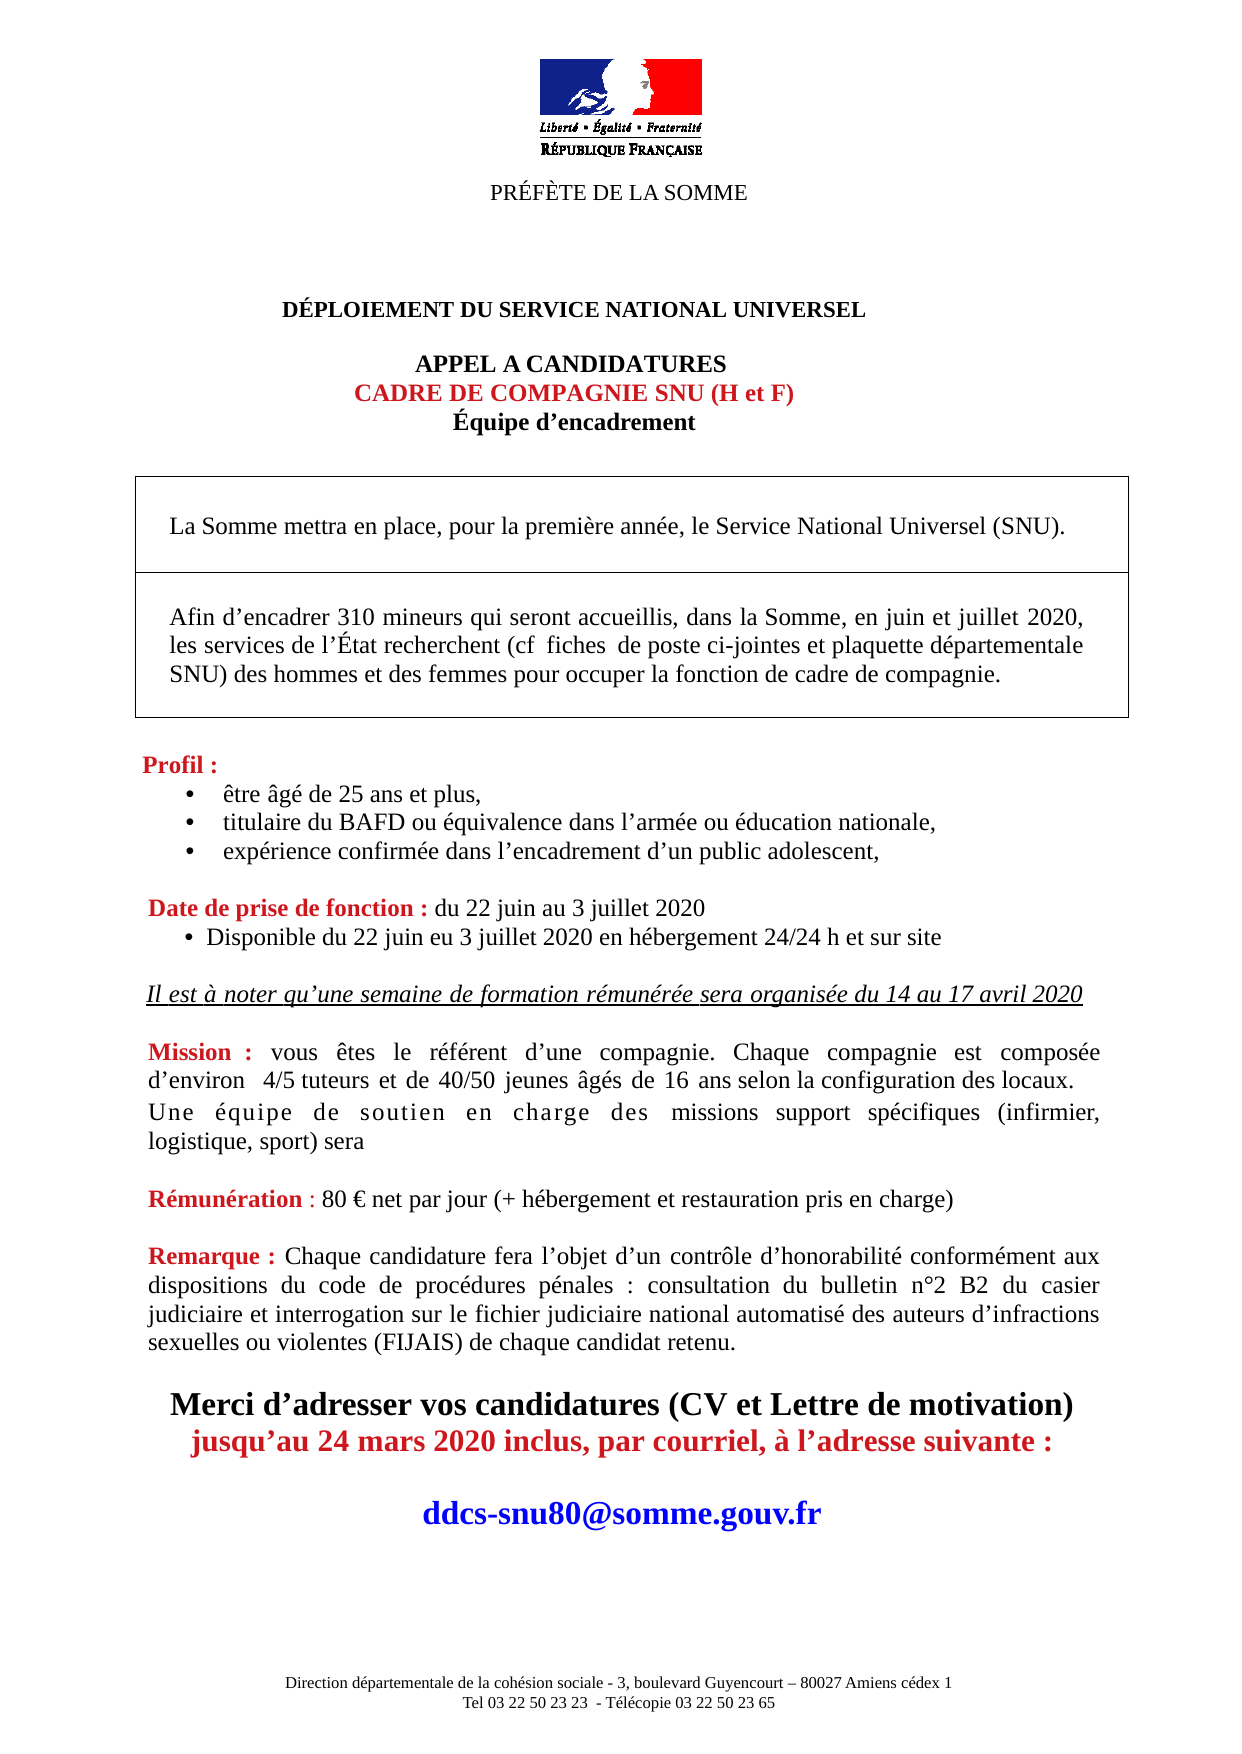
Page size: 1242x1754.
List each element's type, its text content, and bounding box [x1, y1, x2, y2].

text Profil : [142, 750, 1108, 779]
text • Disponible du 22 juin eu 3 juillet 2020 en hébergement 24/24 h et sur site [184, 922, 976, 951]
text Rémunération : 80 € net par jour (+ hébergement et restauration pris en charge) [148, 1184, 960, 1212]
text • expérience confirmée dans l’encadrement d’un public adolescent, [185, 837, 1108, 865]
text Direction départementale de la cohésion sociale - 3, boulevard Guyencourt – 80027 Amiens cédex 1 Tel 03 22 50 23 23 - Télécopie 03 22 50 23 65 [131, 1673, 1106, 1712]
text Une équipe de soutien en charge des missions support spécifiques (infirmier, logistique, sport) sera [148, 1097, 1100, 1155]
text Merci d’adresser vos candidatures (CV et Lettre de motivation) jusqu’au 24 mars 2020 inclus, par courriel, à l’adresse suivante : [166, 1385, 1078, 1459]
text Date de prise de fonction : du 22 juin au 3 juillet 2020 [148, 893, 978, 922]
text DÉPLOIEMENT DU SERVICE NATIONAL UNIVERSEL [275, 297, 873, 323]
text • être âgé de 25 ans et plus, [185, 779, 1108, 808]
table_cell Afin d’encadrer 310 mineurs qui seront accueillis, dans la Somme, en juin et juillet 2020, les services de l’État recherchent (cf fiches de poste ci-jointes et plaquette départementale SNU) des hommes et des femmes pour occuper la fonction de cadre de compagnie. [136, 573, 1128, 717]
text ddcs-snu80@somme.gouv.fr [166, 1494, 1078, 1532]
text Il est à noter qu’une semaine de formation rémunérée sera organisée du 14 au 17 avril 2020 [146, 980, 1097, 1008]
table_header La Somme mettra en place, pour la première année, le Service National Universel (SNU). [136, 477, 1128, 572]
text CADRE DE COMPAGNIE SNU (H et F) Équipe d’encadrement [350, 378, 798, 436]
text Remarque : Chaque candidature fera l’objet d’un contrôle d’honorabilité conformément aux dispositions du code de procédures pénales : consultation du bulletin n°2 B2 du casier judiciaire et interrogation sur le fichier judiciaire national automatisé des auteurs d’infractions sexuelles ou violentes (FIJAIS) de chaque candidat retenu. [148, 1241, 1100, 1356]
text Mission : vous êtes le référent d’une compagnie. Chaque compagnie est composée d’environ 4/5 tuteurs et de 40/50 jeunes âgés de 16 ans selon la configuration des locaux. [148, 1037, 1100, 1094]
text PRÉFÈTE DE LA SOMME [131, 179, 1106, 205]
text APPEL A CANDIDATURES [350, 349, 798, 378]
text • titulaire du BAFD ou équivalence dans l’armée ou éducation nationale, [185, 808, 1108, 837]
